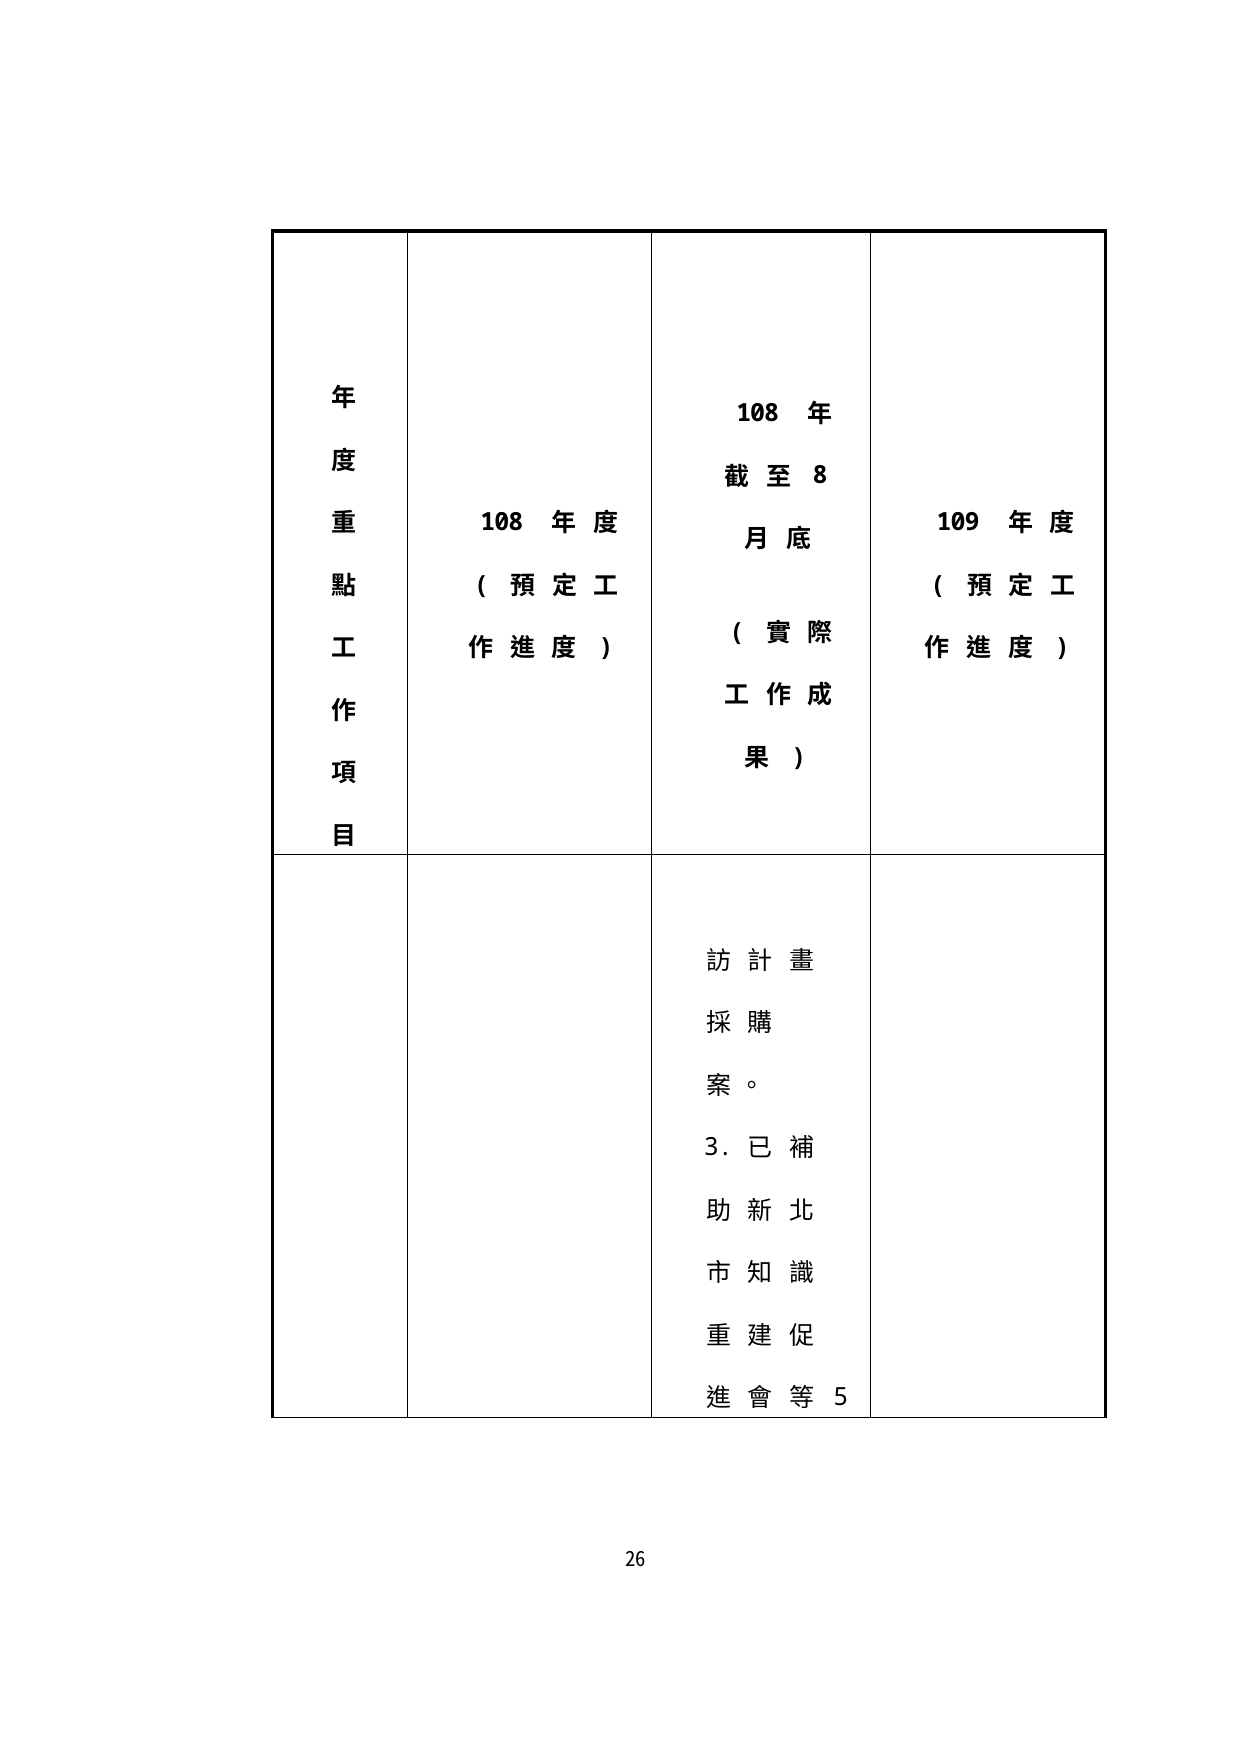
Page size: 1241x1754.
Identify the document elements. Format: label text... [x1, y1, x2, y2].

table_cell [871, 855, 1104, 1417]
table_header 年度 重點 工作項目 [274, 233, 407, 854]
table_cell 訪計畫採購案。 3.已補助新北市知識重建促進會等5 [652, 855, 870, 1417]
table_cell [274, 855, 407, 1417]
table_header 108年截至8月底 (實際工作成果) [652, 233, 870, 854]
table_header 108年度 (預定工作進度) [408, 233, 651, 854]
table_header 109年度 (預定工作進度) [871, 233, 1104, 854]
table_cell [408, 855, 651, 1417]
